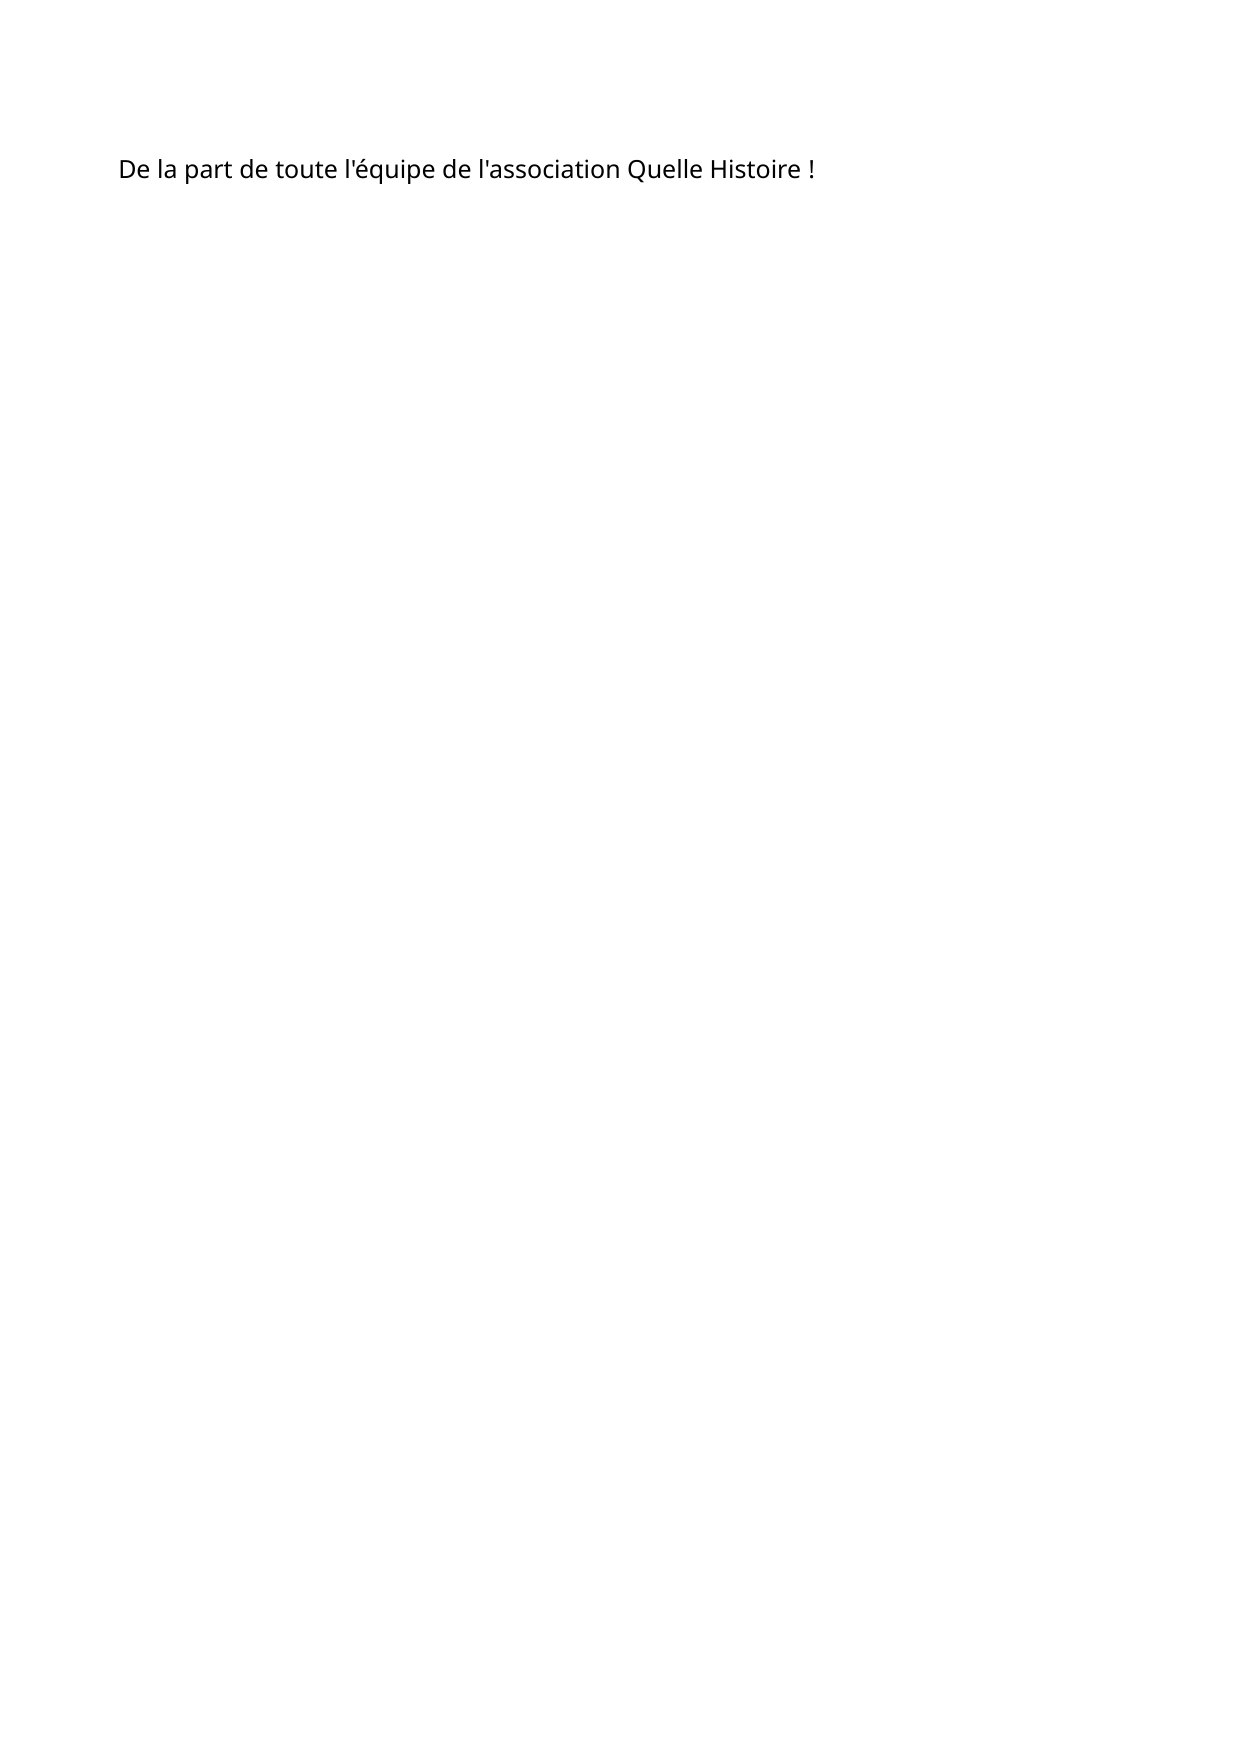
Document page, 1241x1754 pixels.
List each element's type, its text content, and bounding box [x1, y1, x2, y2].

text De la part de toute l'équipe de l'association Quelle Histoire ! [118, 152, 1122, 186]
